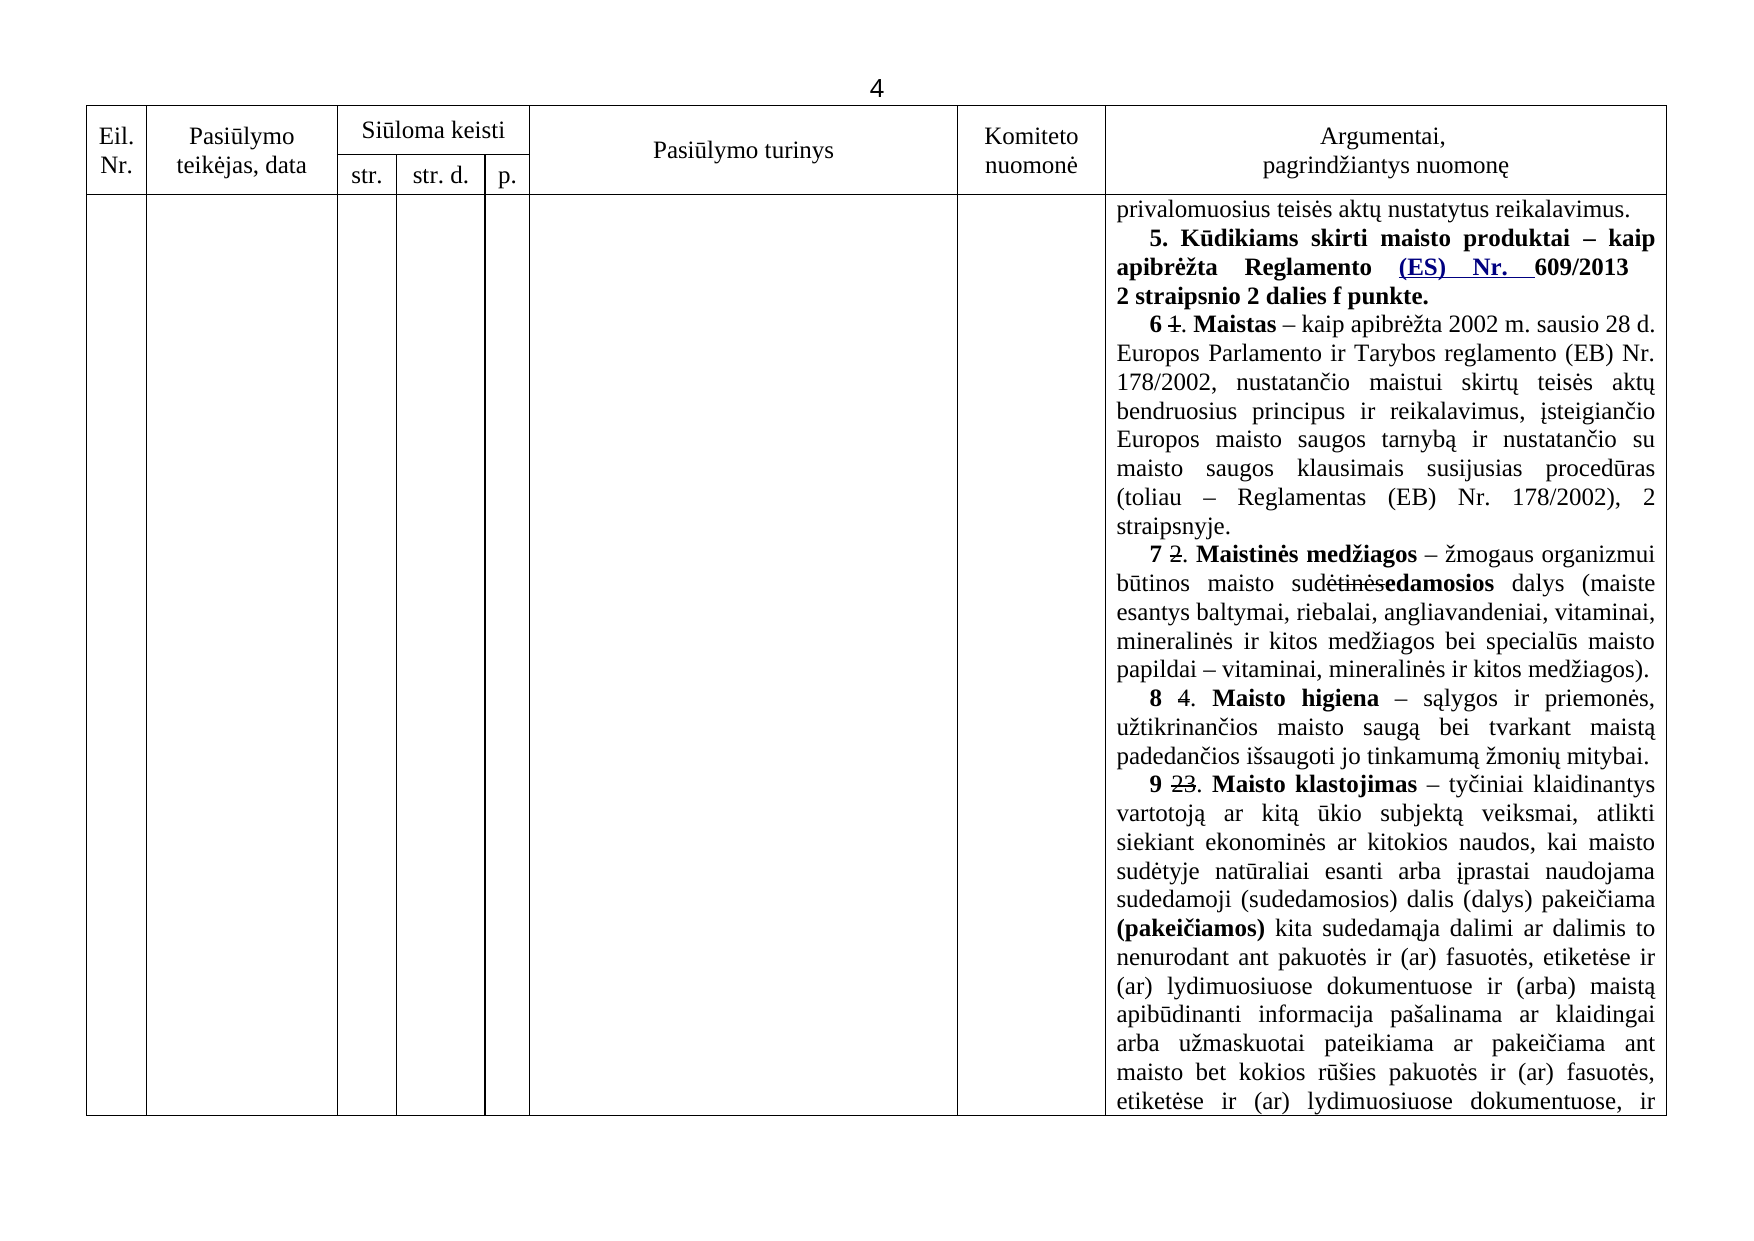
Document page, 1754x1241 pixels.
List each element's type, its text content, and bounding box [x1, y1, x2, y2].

table_header Pasiūlymo turinys [530, 106, 957, 193]
table_cell str. d. [397, 155, 484, 193]
table_header Siūloma keisti [338, 106, 529, 154]
table_header Pasiūlymo teikėjas, data [147, 106, 337, 193]
table_cell [87, 195, 146, 1114]
table_header Argumentai, pagrindžiantys nuomonę [1106, 106, 1666, 193]
table_cell str. [338, 155, 396, 193]
table_cell privalomuosius teisės aktų nustatytus reikalavimus. 5. Kūdikiams skirti maisto produktai – kaip apibrėžta Reglamento (ES) Nr. 609/2013 2 straipsnio 2 dalies f punkte. 6 1. Maistas – kaip apibrėžta 2002 m. sausio 28 d. Europos Parlamento ir Tarybos reglamento (EB) Nr. 178/2002, nustatančio maistui skirtų teisės aktų bendruosius principus ir reikalavimus, įsteigiančio Europos maisto saugos tarnybą ir nustatančio su maisto saugos klausimais susijusias procedūras (toliau – Reglamentas (EB) Nr. 178/2002), 2 straipsnyje. 7 2. Maistinės medžiagos – žmogaus organizmui būtinos maisto sudėtinėsedamosios dalys (maiste esantys baltymai, riebalai, angliavandeniai, vitaminai, mineralinės ir kitos medžiagos bei specialūs maisto papildai – vitaminai, mineralinės ir kitos medžiagos). 8 4. Maisto higiena – sąlygos ir priemonės, užtikrinančios maisto saugą bei tvarkant maistą padedančios išsaugoti jo tinkamumą žmonių mitybai. 9 23. Maisto klastojimas – tyčiniai klaidinantys vartotoją ar kitą ūkio subjektą veiksmai, atlikti siekiant ekonominės ar kitokios naudos, kai maisto sudėtyje natūraliai esanti arba įprastai naudojama sudedamoji (sudedamosios) dalis (dalys) pakeičiama (pakeičiamos) kita sudedamąja dalimi ar dalimis to nenurodant ant pakuotės ir (ar) fasuotės, etiketėse ir (ar) lydimuosiuose dokumentuose ir (arba) maistą apibūdinanti informacija pašalinama ar klaidingai arba užmaskuotai pateikiama ar pakeičiama ant maisto bet kokios rūšies pakuotės ir (ar) fasuotės, etiketėse ir (ar) lydimuosiuose dokumentuose, ir [1106, 195, 1666, 1114]
table_cell [397, 195, 484, 1114]
table_cell [530, 195, 957, 1114]
table_header Komiteto nuomonė [958, 106, 1105, 193]
table_header Eil. Nr. [87, 106, 146, 193]
table_cell [147, 195, 337, 1114]
table_cell [958, 195, 1105, 1114]
table_cell p. [486, 155, 529, 193]
table_cell [486, 195, 529, 1114]
table_cell [338, 195, 396, 1114]
